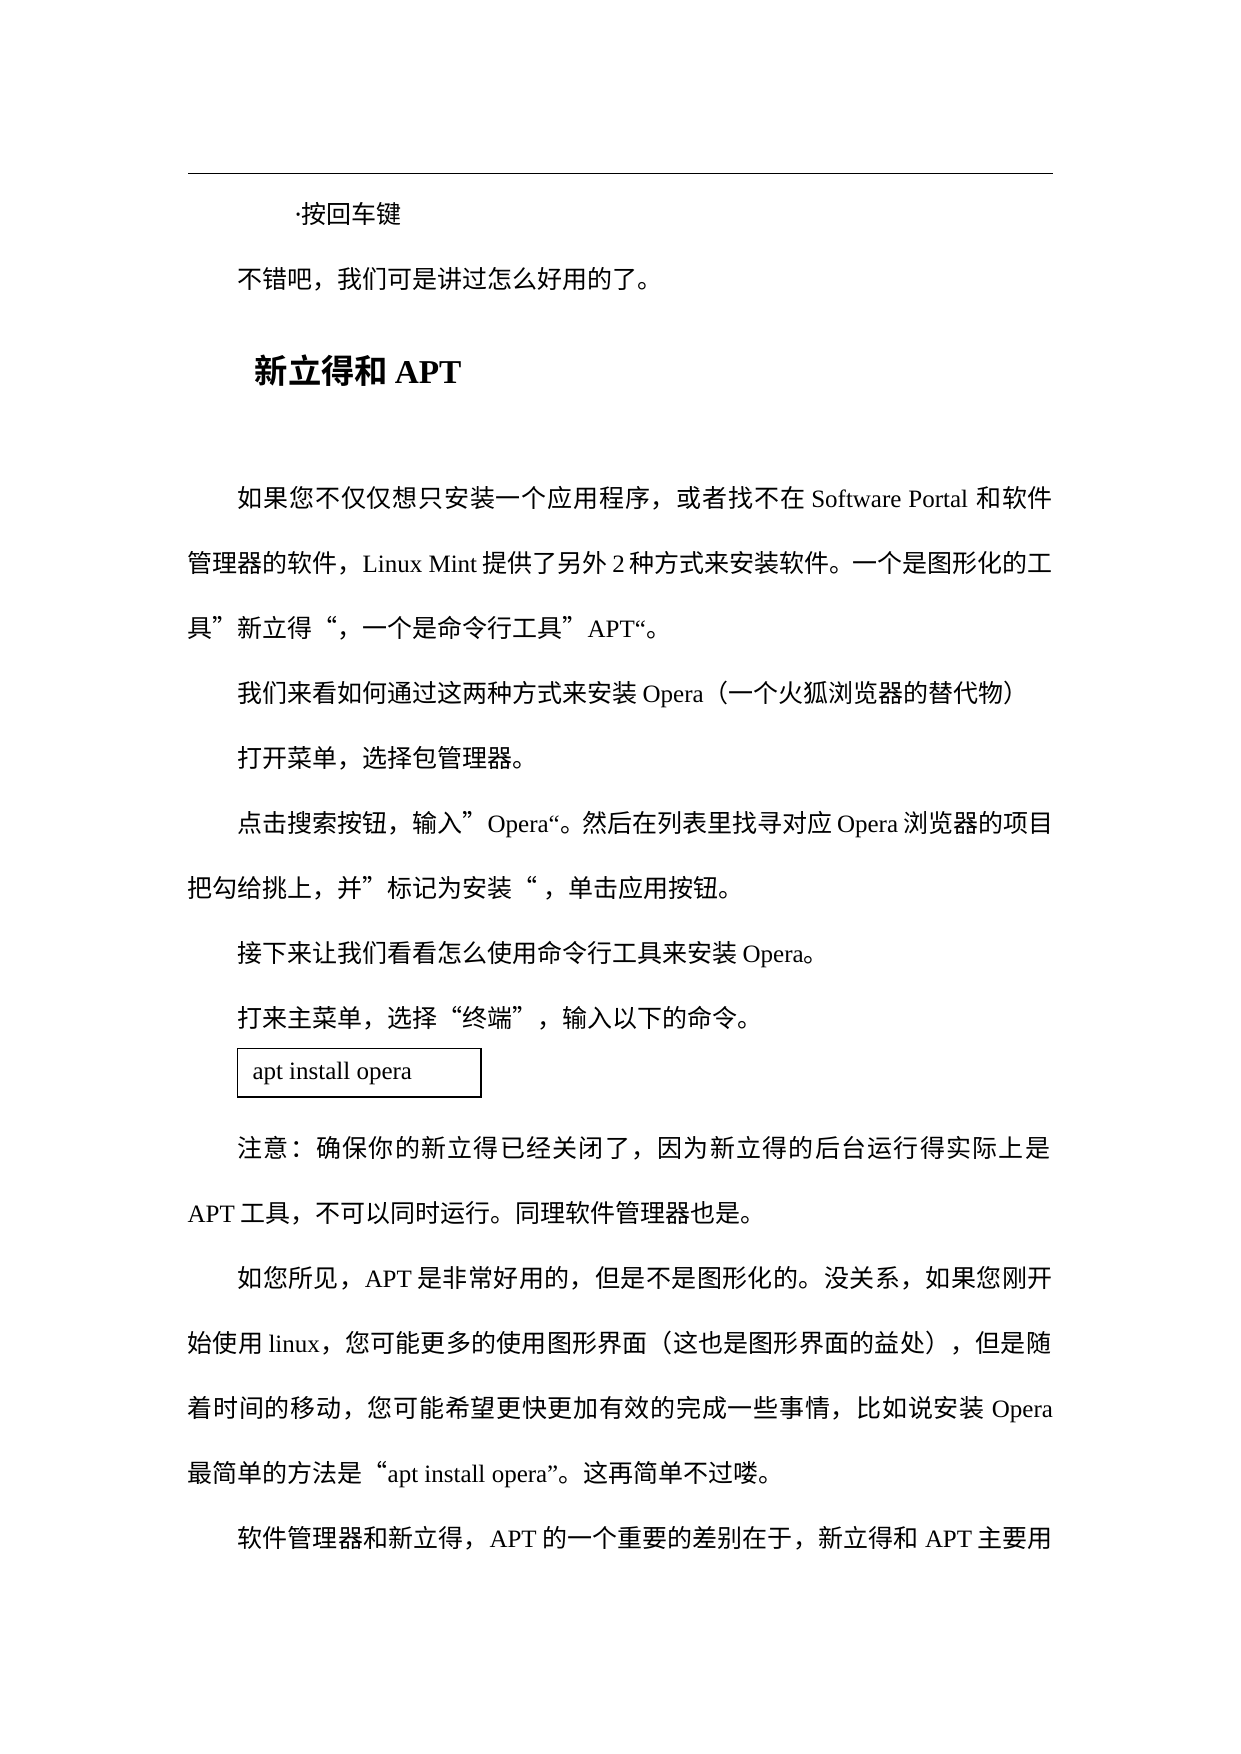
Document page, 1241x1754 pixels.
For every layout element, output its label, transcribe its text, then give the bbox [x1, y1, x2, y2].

text 如果您不仅仅想只安装一个应用程序，或者找不在Software Portal 和软件管理器的软件，Linux Mint提供了另外2种方式来安装软件。一个是图形化的工具”新立得“，一个是命令行工具”APT“。 [187, 464, 1053, 659]
text 不错吧，我们可是讲过怎么好用的了。 [187, 245, 1053, 310]
text 点击搜索按钮，输入”Opera“。然后在列表里找寻对应Opera浏览器的项目，把勾给挑上，并”标记为安装“ ，单击应用按钮。 [187, 789, 1053, 919]
text 如您所见，APT是非常好用的，但是不是图形化的。没关系，如果您刚开始使用linux，您可能更多的使用图形界面（这也是图形界面的益处），但是随着时间的移动，您可能希望更快更加有效的完成一些事情，比如说安装Opera最简单的方法是“apt install opera”。这再简单不过喽。 [187, 1244, 1053, 1504]
text 打开菜单，选择包管理器。 [187, 724, 1053, 789]
subtitle 新立得和APT [187, 337, 1053, 402]
text 接下来让我们看看怎么使用命令行工具来安装Opera。 [187, 919, 1053, 984]
text 软件管理器和新立得，APT的一个重要的差别在于，新立得和APT主要用 [187, 1504, 1053, 1569]
text 我们来看如何通过这两种方式来安装Opera（一个火狐浏览器的替代物） [187, 659, 1053, 724]
text 打来主菜单，选择“终端”，输入以下的命令。 [187, 984, 1053, 1049]
text ·按回车键 [187, 180, 1053, 245]
text 注意：确保你的新立得已经关闭了，因为新立得的后台运行得实际上是APT工具，不可以同时运行。同理软件管理器也是。 [187, 1114, 1053, 1244]
